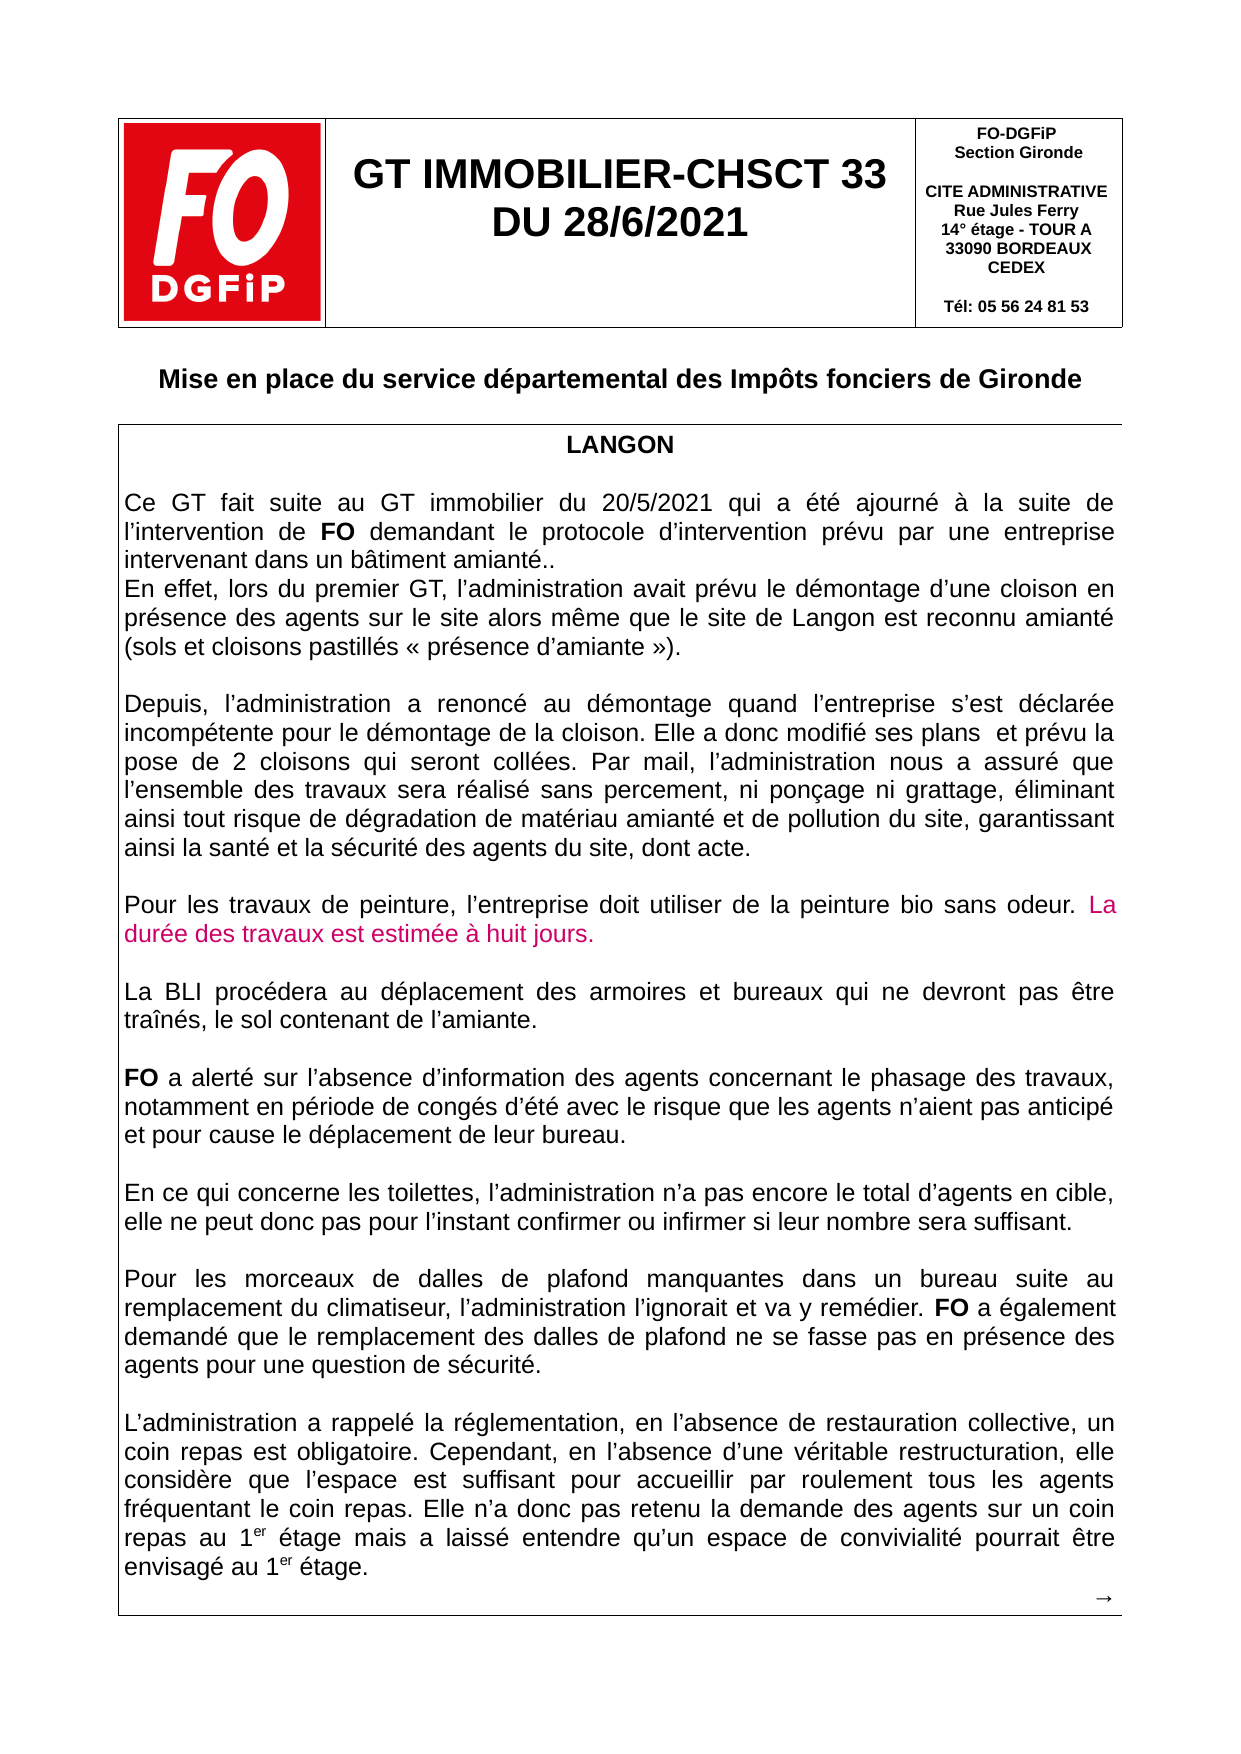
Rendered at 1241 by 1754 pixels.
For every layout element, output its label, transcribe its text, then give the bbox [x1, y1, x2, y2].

text Mise en place du service départemental des Impôts fonciers de Gironde [118, 363, 1122, 423]
table_header GT IMMOBILIER-CHSCT 33 DU 28/6/2021 [326, 119, 915, 327]
table_header [119, 119, 325, 327]
table_header LANGON Ce GT fait suite au GT immobilier du 20/5/2021 qui a été ajourné à la suite de l’intervention de FO demandant le protocole d’intervention prévu par une entreprise intervenant dans un bâtiment amianté.. En effet, lors du premier GT, l’administration avait prévu le démontage d’une cloison en présence des agents sur le site alors même que le site de Langon est reconnu amianté (sols et cloisons pastillés « présence d’amiante »). Depuis, l’administration a renoncé au démontage quand l’entreprise s’est déclarée incompétente pour le démontage de la cloison. Elle a donc modifié ses plans et prévu la pose de 2 cloisons qui seront collées. Par mail, l’administration nous a assuré que l’ensemble des travaux sera réalisé sans percement, ni ponçage ni grattage, éliminant ainsi tout risque de dégradation de matériau amianté et de pollution du site, garantissant ainsi la santé et la sécurité des agents du site, dont acte. Pour les travaux de peinture, l’entreprise doit utiliser de la peinture bio sans odeur. La durée des travaux est estimée à huit jours. La BLI procédera au déplacement des armoires et bureaux qui ne devront pas être traînés, le sol contenant de l’amiante. FO a alerté sur l’absence d’information des agents concernant le phasage des travaux, notamment en période de congés d’été avec le risque que les agents n’aient pas anticipé et pour cause le déplacement de leur bureau. En ce qui concerne les toilettes, l’administration n’a pas encore le total d’agents en cible, elle ne peut donc pas pour l’instant confirmer ou infirmer si leur nombre sera suffisant. Pour les morceaux de dalles de plafond manquantes dans un bureau suite au remplacement du climatiseur, l’administration l’ignorait et va y remédier. FO a également demandé que le remplacement des dalles de plafond ne se fasse pas en présence des agents pour une question de sécurité. L’administration a rappelé la réglementation, en l’absence de restauration collective, un coin repas est obligatoire. Cependant, en l’absence d’une véritable restructuration, elle considère que l’espace est suffisant pour accueillir par roulement tous les agents fréquentant le coin repas. Elle n’a donc pas retenu la demande des agents sur un coin repas au 1er étage mais a laissé entendre qu’un espace de convivialité pourrait être envisagé au 1er étage. → [119, 425, 1122, 1615]
table_header FO-DGFiP Section Gironde CITE ADMINISTRATIVE Rue Jules Ferry 14° étage - TOUR A 33090 BORDEAUX CEDEX Tél: 05 56 24 81 53 [916, 119, 1122, 327]
